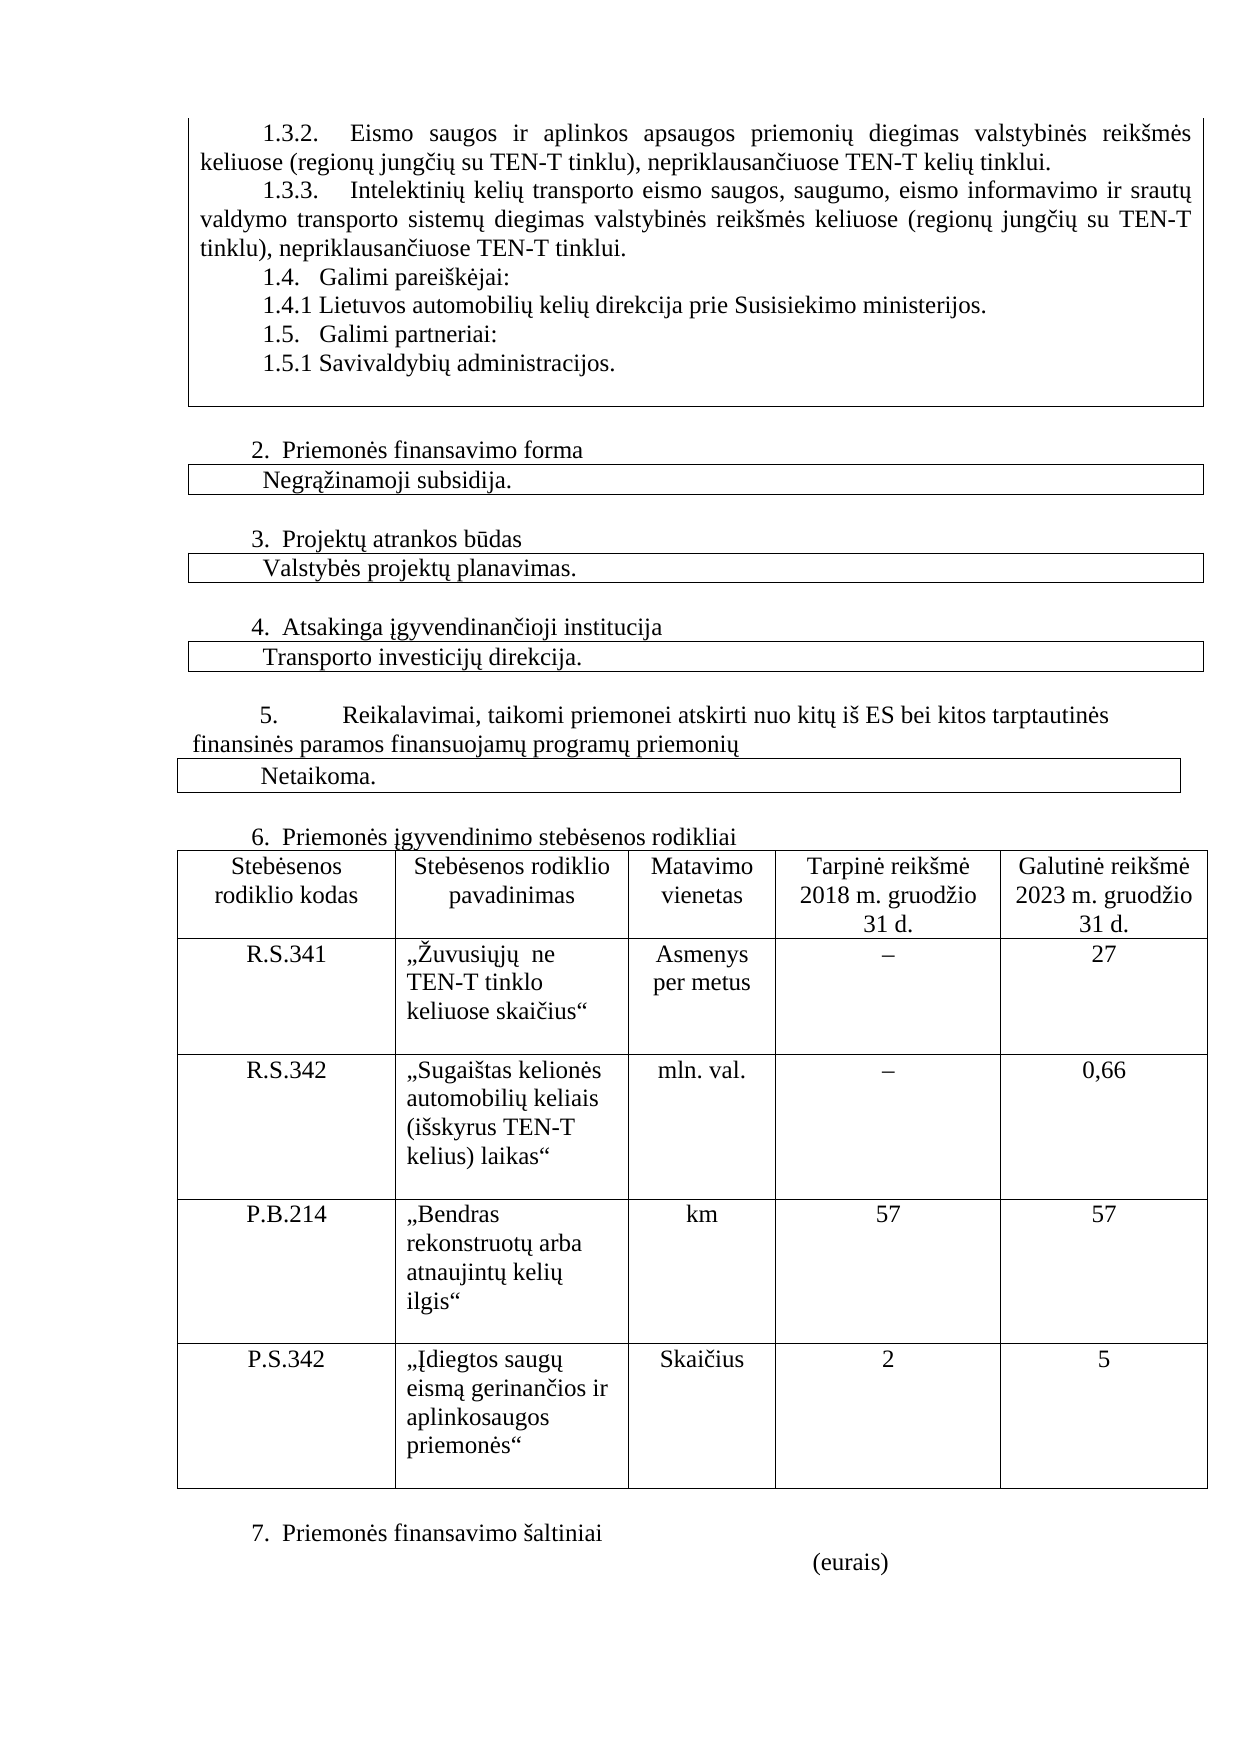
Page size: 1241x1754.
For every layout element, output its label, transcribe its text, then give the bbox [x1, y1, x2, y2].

table_cell „Žuvusiųjų ne TEN-T tinklo keliuose skaičius“ [396, 939, 628, 1054]
table_header Galutinė reikšmė 2023 m. gruodžio 31 d. [1001, 851, 1207, 938]
text Netaikoma. [178, 759, 1180, 792]
table_cell Skaičius [629, 1344, 775, 1488]
table_cell „Sugaištas kelionės automobilių keliais (išskyrus TEN-T kelius) laikas“ [396, 1055, 628, 1198]
table_cell P.S.342 [178, 1344, 395, 1488]
table_cell – [776, 1055, 1000, 1198]
table_cell R.S.341 [178, 939, 395, 1054]
table_header Transporto investicijų direkcija. [189, 642, 1203, 671]
table_cell 27 [1001, 939, 1207, 1054]
table_header Negrąžinamoji subsidija. [189, 465, 1203, 494]
text (eurais) [812, 1547, 904, 1575]
table_header Stebėsenos rodiklio pavadinimas [396, 851, 628, 938]
table_cell 1.5. Galimi partneriai: 1.5.1 Savivaldybių administracijos. [189, 319, 1203, 406]
table_cell 5 [1001, 1344, 1207, 1488]
text 7. Priemonės finansavimo šaltiniai [251, 1518, 1181, 1547]
text 3. Projektų atrankos būdas [251, 524, 1181, 552]
table_header Matavimo vienetas [629, 851, 775, 938]
table_header Valstybės projektų planavimas. [189, 554, 1203, 582]
table_cell 1.4. Galimi pareiškėjai: 1.4.1 Lietuvos automobilių kelių direkcija prie Susisiekimo ministerijos. [189, 262, 1203, 319]
table_cell 1.3.2. Eismo saugos ir aplinkos apsaugos priemonių diegimas valstybinės reikšmės keliuose (regionų jungčių su TEN-T tinklu), nepriklausančiuose TEN-T kelių tinklui. 1.3.3. Intelektinių kelių transporto eismo saugos, saugumo, eismo informavimo ir srautų valdymo transporto sistemų diegimas valstybinės reikšmės keliuose (regionų jungčių su TEN-T tinklu), nepriklausančiuose TEN-T tinklui. [189, 118, 1203, 262]
text 5. Reikalavimai, taikomi priemonei atskirti nuo kitų iš ES bei kitos tarptautinės finansinės paramos finansuojamų programų priemonių [192, 700, 1181, 758]
text 6. Priemonės įgyvendinimo stebėsenos rodikliai [251, 822, 1181, 850]
table_cell P.B.214 [178, 1200, 395, 1343]
table_cell Asmenys per metus [629, 939, 775, 1054]
table_header Stebėsenos rodiklio kodas [178, 851, 395, 938]
table_cell 57 [1001, 1200, 1207, 1343]
table_cell – [776, 939, 1000, 1054]
table_cell „Įdiegtos saugų eismą gerinančios ir aplinkosaugos priemonės“ [396, 1344, 628, 1488]
table_cell 57 [776, 1200, 1000, 1343]
table_header Tarpinė reikšmė 2018 m. gruodžio 31 d. [776, 851, 1000, 938]
table_cell mln. val. [629, 1055, 775, 1198]
text 2. Priemonės finansavimo forma [251, 435, 1181, 464]
text 4. Atsakinga įgyvendinančioji institucija [251, 612, 1181, 641]
table_cell R.S.342 [178, 1055, 395, 1198]
table_cell 0,66 [1001, 1055, 1207, 1198]
table_cell 2 [776, 1344, 1000, 1488]
table_cell km [629, 1200, 775, 1343]
table_cell „Bendras rekonstruotų arba atnaujintų kelių ilgis“ [396, 1200, 628, 1343]
